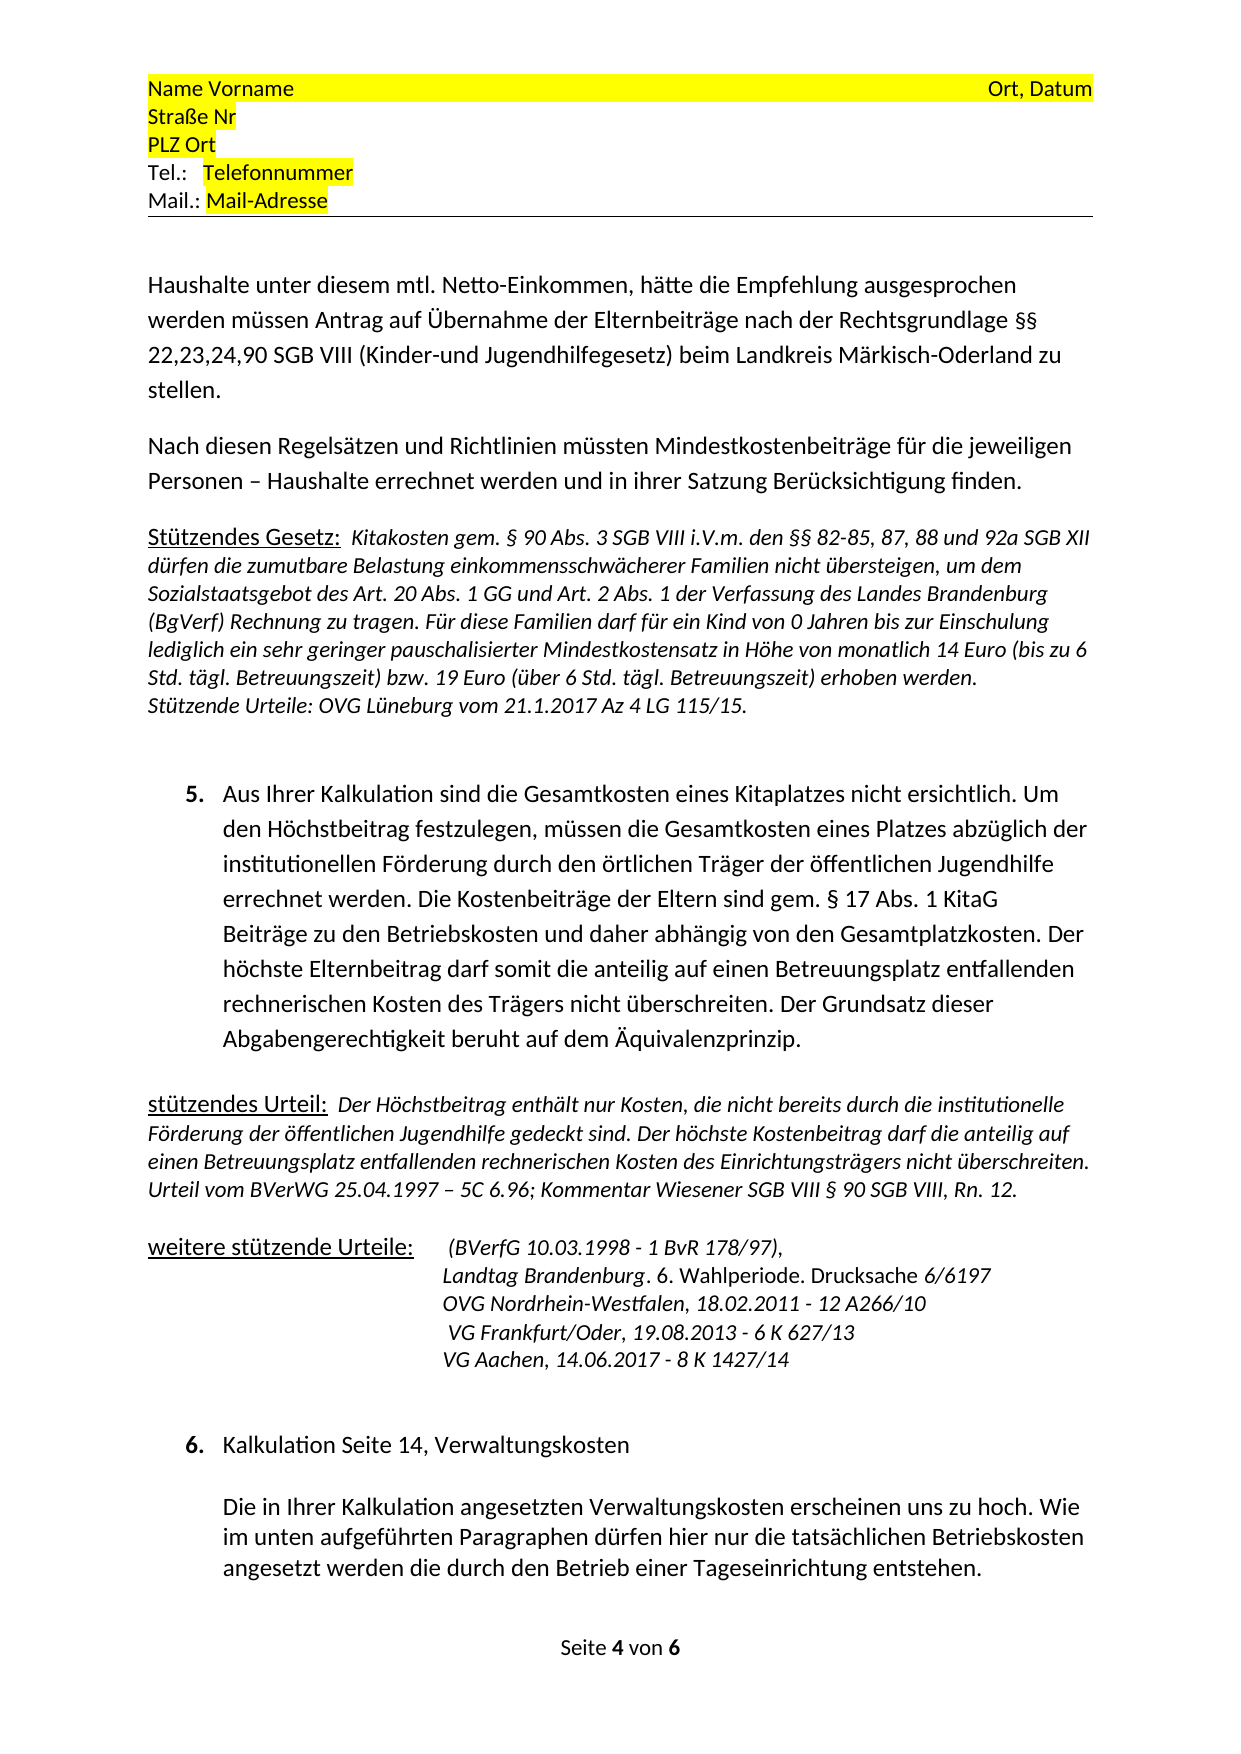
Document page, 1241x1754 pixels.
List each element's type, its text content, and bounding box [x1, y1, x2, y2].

text Landtag Brandenburg. 6. Wahlperiode. Drucksache 6/6197 [369, 1262, 1093, 1289]
text Haushalte unter diesem mtl. Netto-Einkommen, hätte die Empfehlung ausgesprochen werden müssen Antrag auf Übernahme der Elternbeiträge nach der Rechtsgrundlage §§ 22,23,24,90 SGB VIII (Kinder-und Jugendhilfegesetz) beim Landkreis Märkisch-Oderland zu stellen. [148, 269, 1093, 404]
text VG Frankfurt/Oder, 19.08.2013 - 6 K 627/13 [369, 1318, 1093, 1346]
text stützendes Urteil: Der Höchstbeitrag enthält nur Kosten, die nicht bereits durch die institutionelle Förderung der öffentlichen Jugendhilfe gedeckt sind. Der höchste Kostenbeitrag darf die anteilig auf einen Betreuungsplatz entfallenden rechnerischen Kosten des Einrichtungsträgers nicht überschreiten. [148, 1088, 1093, 1175]
list Kalkulation Seite 14, Verwaltungskosten [185, 1430, 1093, 1460]
text Die in Ihrer Kalkulation angesetzten Verwaltungskosten erscheinen uns zu hoch. Wie im unten aufgeführten Paragraphen dürfen hier nur die tatsächlichen Betriebskosten angesetzt werden die durch den Betrieb einer Tageseinrichtung entstehen. [223, 1491, 1093, 1582]
text OVG Nordrhein-Westfalen, 18.02.2011 - 12 A266/10 [369, 1289, 1093, 1318]
list Aus Ihrer Kalkulation sind die Gesamtkosten eines Kitaplatzes nicht ersichtlich. Um den Höchstbeitrag festzulegen, müssen die Gesamtkosten eines Platzes abzüglich der institutionellen Förderung durch den örtlichen Träger der öffentlichen Jugendhilfe errechnet werden. Die Kostenbeiträge der Eltern sind gem. § 17 Abs. 1 KitaG Beiträge zu den Betriebskosten und daher abhängig von den Gesamtplatzkosten. Der höchste Elternbeitrag darf somit die anteilig auf einen Betreuungsplatz entfallenden rechnerischen Kosten des Trägers nicht überschreiten. Der Grundsatz dieser Abgabengerechtigkeit beruht auf dem Äquivalenzprinzip. [185, 778, 1093, 1053]
text Urteil vom BVerWG 25.04.1997 – 5C 6.96; Kommentar Wiesener SGB VIII § 90 SGB VIII, Rn. 12. [148, 1175, 1093, 1203]
text VG Aachen, 14.06.2017 - 8 K 1427/14 [369, 1346, 1093, 1374]
text Stützende Urteile: OVG Lüneburg vom 21.1.2017 Az 4 LG 115/15. [148, 691, 1093, 719]
text weitere stützende Urteile: (BVerfG 10.03.1998 - 1 BvR 178/97), [148, 1231, 1093, 1262]
text Nach diesen Regelsätzen und Richtlinien müssten Mindestkostenbeiträge für die jeweiligen Personen – Haushalte errechnet werden und in ihrer Satzung Berücksichtigung finden. [148, 430, 1093, 495]
text Stützendes Gesetz: Kitakosten gem. § 90 Abs. 3 SGB VIII i.V.m. den §§ 82-85, 87, 88 und 92a SGB XII dürfen die zumutbare Belastung einkommensschwächerer Familien nicht übersteigen, um dem Sozialstaatsgebot des Art. 20 Abs. 1 GG und Art. 2 Abs. 1 der Verfassung des Landes Brandenburg (BgVerf) Rechnung zu tragen. Für diese Familien darf für ein Kind von 0 Jahren bis zur Einschulung lediglich ein sehr geringer pauschalisierter Mindestkostensatz in Höhe von monatlich 14 Euro (bis zu 6 Std. tägl. Betreuungszeit) bzw. 19 Euro (über 6 Std. tägl. Betreuungszeit) erhoben werden. [148, 521, 1093, 691]
